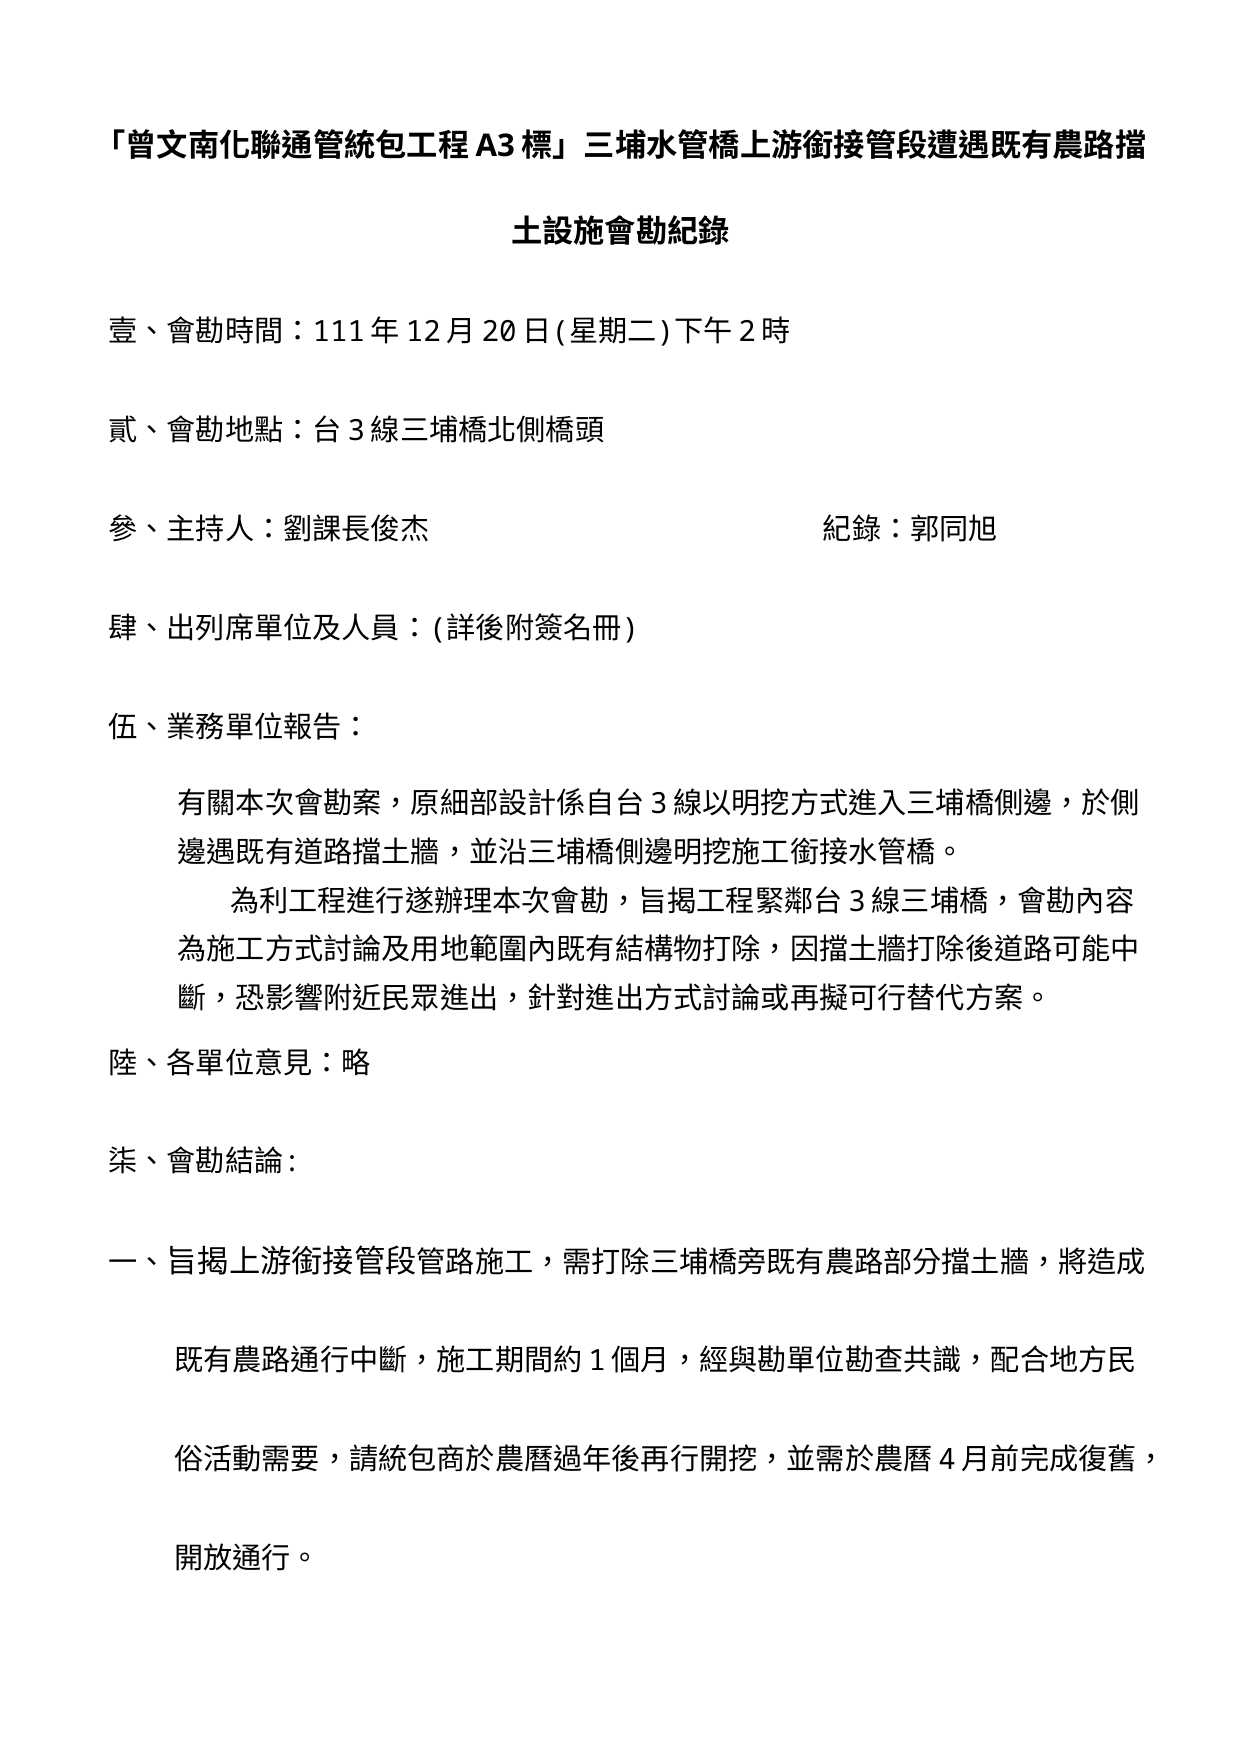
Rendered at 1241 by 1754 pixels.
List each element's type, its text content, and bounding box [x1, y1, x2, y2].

list 旨揭上游銜接管段管路施工，需打除三埔橋旁既有農路部分擋土牆，將造成 [108, 1221, 1152, 1296]
list 既有農路通行中斷，施工期間約1個月，經與勘單位勘查共識，配合地方民 [108, 1320, 1152, 1395]
list 各單位意見：略 [108, 1023, 1152, 1098]
list 開放通行。 [108, 1518, 1152, 1593]
list 有關本次會勘案，原細部設計係自台3線以明挖方式進入三埔橋側邊，於側邊遇既有道路擋土牆，並沿三埔橋側邊明挖施工銜接水管橋。 [177, 780, 1152, 871]
list 俗活動需要，請統包商於農曆過年後再行開挖，並需於農曆4月前完成復舊， [108, 1419, 1152, 1494]
list 業務單位報告： [108, 687, 1152, 762]
list 主持人：劉課長俊杰 紀錄：郭同旭 [108, 489, 1152, 564]
text 「曾文南化聯通管統包工程A3標」三埔水管橋上游銜接管段遭遇既有農路擋土設施會勘紀錄 [89, 105, 1152, 267]
list 會勘時間：111年12月20日(星期二)下午2時 [108, 291, 1152, 366]
list 會勘結論: [108, 1122, 1152, 1197]
list 為利工程進行遂辦理本次會勘，旨揭工程緊鄰台3線三埔橋，會勘內容為施工方式討論及用地範圍內既有結構物打除，因擋土牆打除後道路可能中斷，恐影響附近民眾進出，針對進出方式討論或再擬可行替代方案。 [177, 877, 1152, 1017]
list 會勘地點：台3線三埔橋北側橋頭 [108, 390, 1152, 465]
list 出列席單位及人員：(詳後附簽名冊) [108, 588, 1152, 663]
